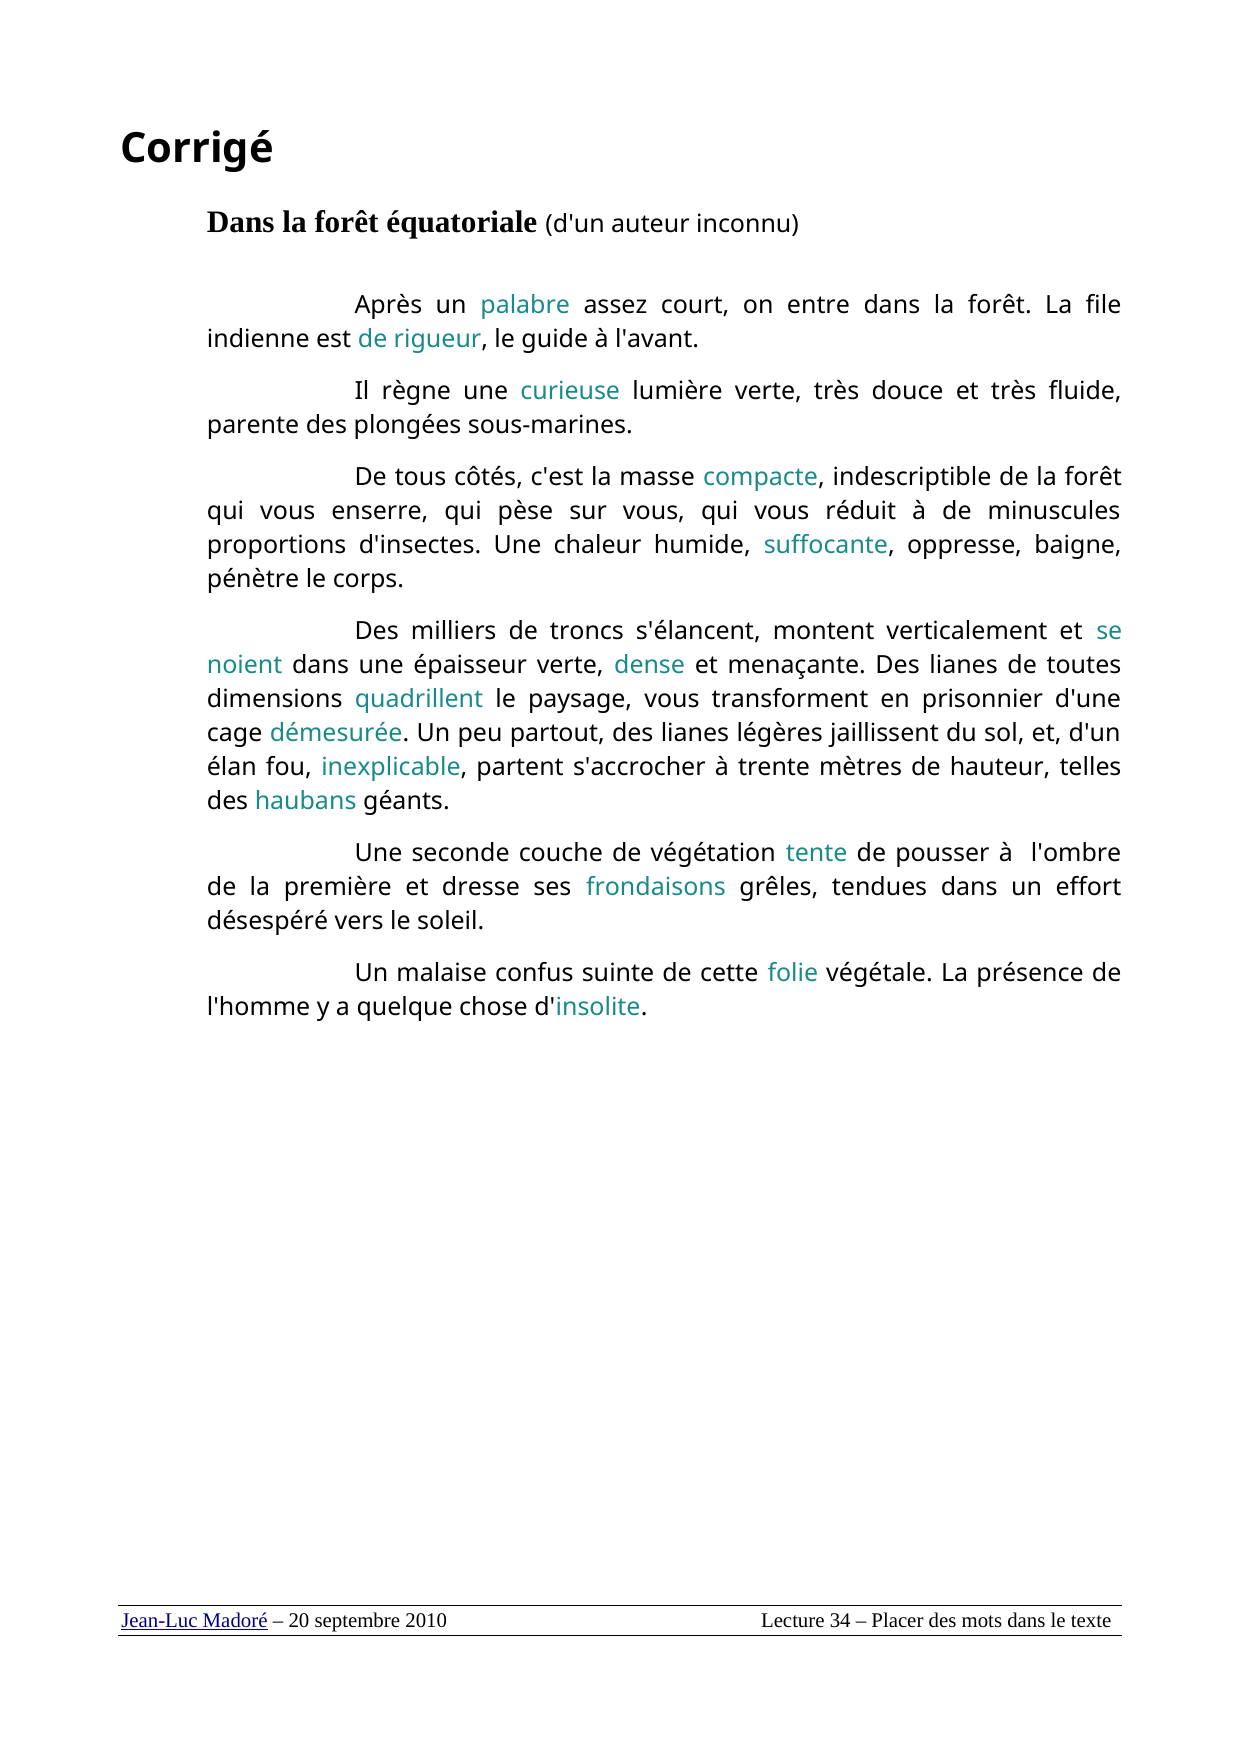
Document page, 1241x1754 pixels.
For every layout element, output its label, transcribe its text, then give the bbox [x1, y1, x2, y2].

text De tous côtés, c'est la masse compacte, indescriptible de la forêt qui vous enserre, qui pèse sur vous, qui vous réduit à de minuscules proportions d'insectes. Une chaleur humide, suffocante, oppresse, baigne, pénètre le corps. [207, 458, 1122, 595]
text Une seconde couche de végétation tente de pousser à l'ombre de la première et dresse ses frondaisons grêles, tendues dans un effort désespéré vers le soleil. [207, 834, 1122, 937]
text Corrigé [120, 118, 1122, 175]
text Il règne une curieuse lumière verte, très douce et très fluide, parente des plongées sous-marines. [207, 373, 1122, 441]
text Un malaise confus suinte de cette folie végétale. La présence de l'homme y a quelque chose d'insolite. [207, 954, 1122, 1022]
text Dans la forêt équatoriale (d'un auteur inconnu) [207, 204, 1122, 239]
text Après un palabre assez court, on entre dans la forêt. La file indienne est de rigueur, le guide à l'avant. [207, 287, 1122, 355]
text Des milliers de troncs s'élancent, montent verticalement et se noient dans une épaisseur verte, dense et menaçante. Des lianes de toutes dimensions quadrillent le paysage, vous transforment en prisonnier d'une cage démesurée. Un peu partout, des lianes légères jaillissent du sol, et, d'un élan fou, inexplicable, partent s'accrocher à trente mètres de hauteur, telles des haubans géants. [207, 612, 1122, 817]
